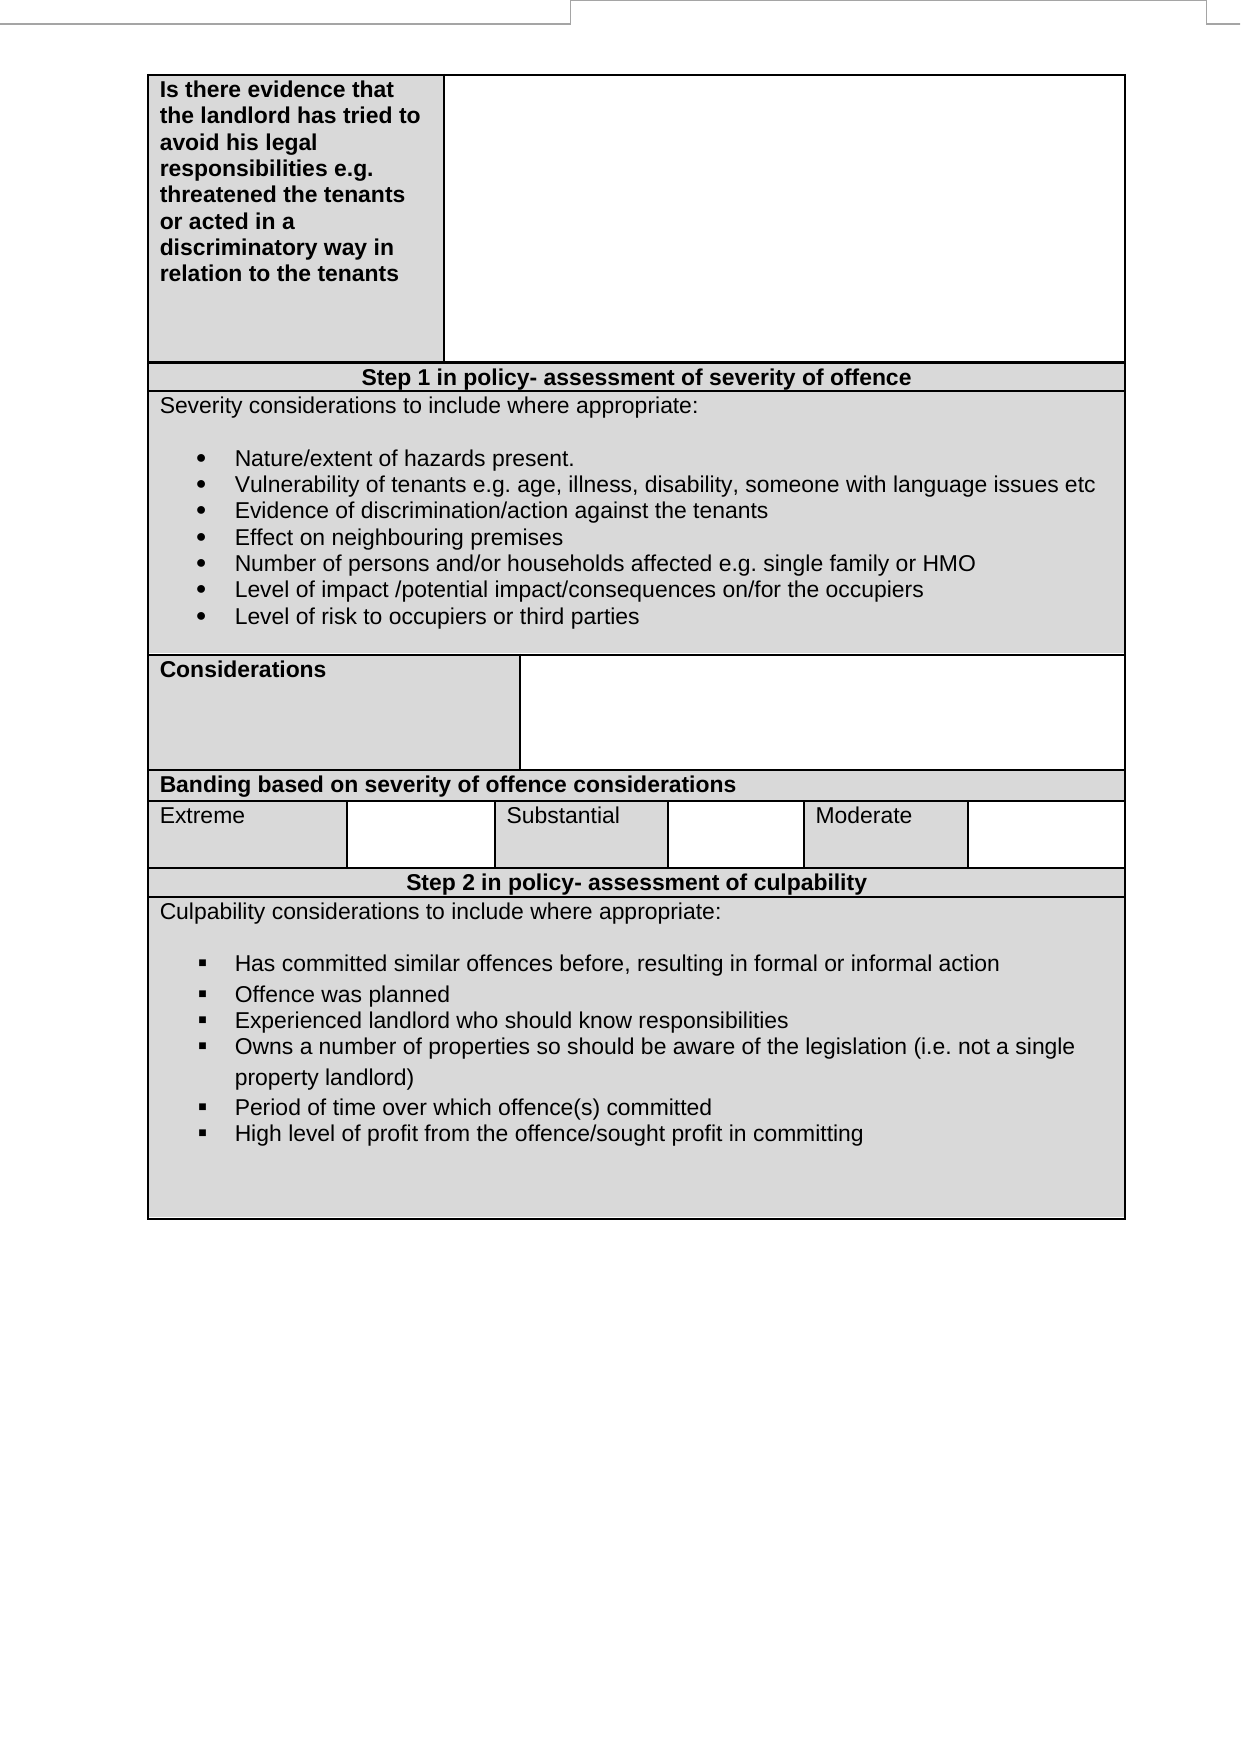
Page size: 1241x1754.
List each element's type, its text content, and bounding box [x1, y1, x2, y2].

table_cell Severity considerations to include where appropriate: Nature/extent of hazards present. Vulnerability of tenants e.g. age, illness, disability, someone with language issues etc Evidence of discrimination/action against the tenants Effect on neighbouring premises Number of persons and/or households affected e.g. single family or HMO Level of impact /potential impact/consequences on/for the occupiers Level of risk to occupiers or third parties [149, 392, 1124, 653]
table_cell [1126, 361, 1135, 390]
table_cell [804, 1220, 968, 1246]
table_cell [148, 1220, 347, 1246]
table_cell [668, 1220, 804, 1246]
table_cell Culpability considerations to include where appropriate: Has committed similar offences before, resulting in formal or informal action Offence was planned Experienced landlord who should know responsibilities Owns a number of properties so should be aware of the legislation (i.e. not a single property landlord) Period of time over which offence(s) committed High level of profit from the offence/sought profit in committing [149, 898, 1124, 1217]
table_cell [969, 802, 1124, 867]
table_cell Banding based on severity of offence considerations [149, 771, 1124, 800]
table_cell [520, 1220, 668, 1246]
table_cell Step 1 in policy- assessment of severity of offence [149, 364, 1124, 390]
table_cell Moderate [805, 802, 967, 867]
table_cell [444, 1220, 495, 1246]
table_cell [521, 656, 1124, 769]
table_cell [669, 802, 803, 867]
table_cell [1125, 1218, 1135, 1246]
table_cell [1126, 654, 1135, 769]
table_cell [1126, 74, 1135, 361]
table_cell Substantial [496, 802, 667, 867]
table_cell [1126, 800, 1135, 867]
table_cell [1126, 769, 1135, 800]
table_cell [445, 76, 1124, 361]
table_cell Extreme [149, 802, 346, 867]
table_cell [1126, 896, 1135, 1217]
table_cell [1126, 867, 1135, 896]
table_cell [968, 1220, 1124, 1246]
table_cell Step 2 in policy- assessment of culpability [149, 869, 1124, 896]
table_cell [347, 1220, 444, 1246]
table_cell Is there evidence that the landlord has tried to avoid his legal responsibilities e.g. threatened the tenants or acted in a discriminatory way in relation to the tenants [149, 76, 443, 361]
table_cell [1126, 390, 1135, 653]
table_cell [495, 1220, 520, 1246]
table_cell Considerations [149, 656, 519, 769]
table_cell [348, 802, 494, 867]
